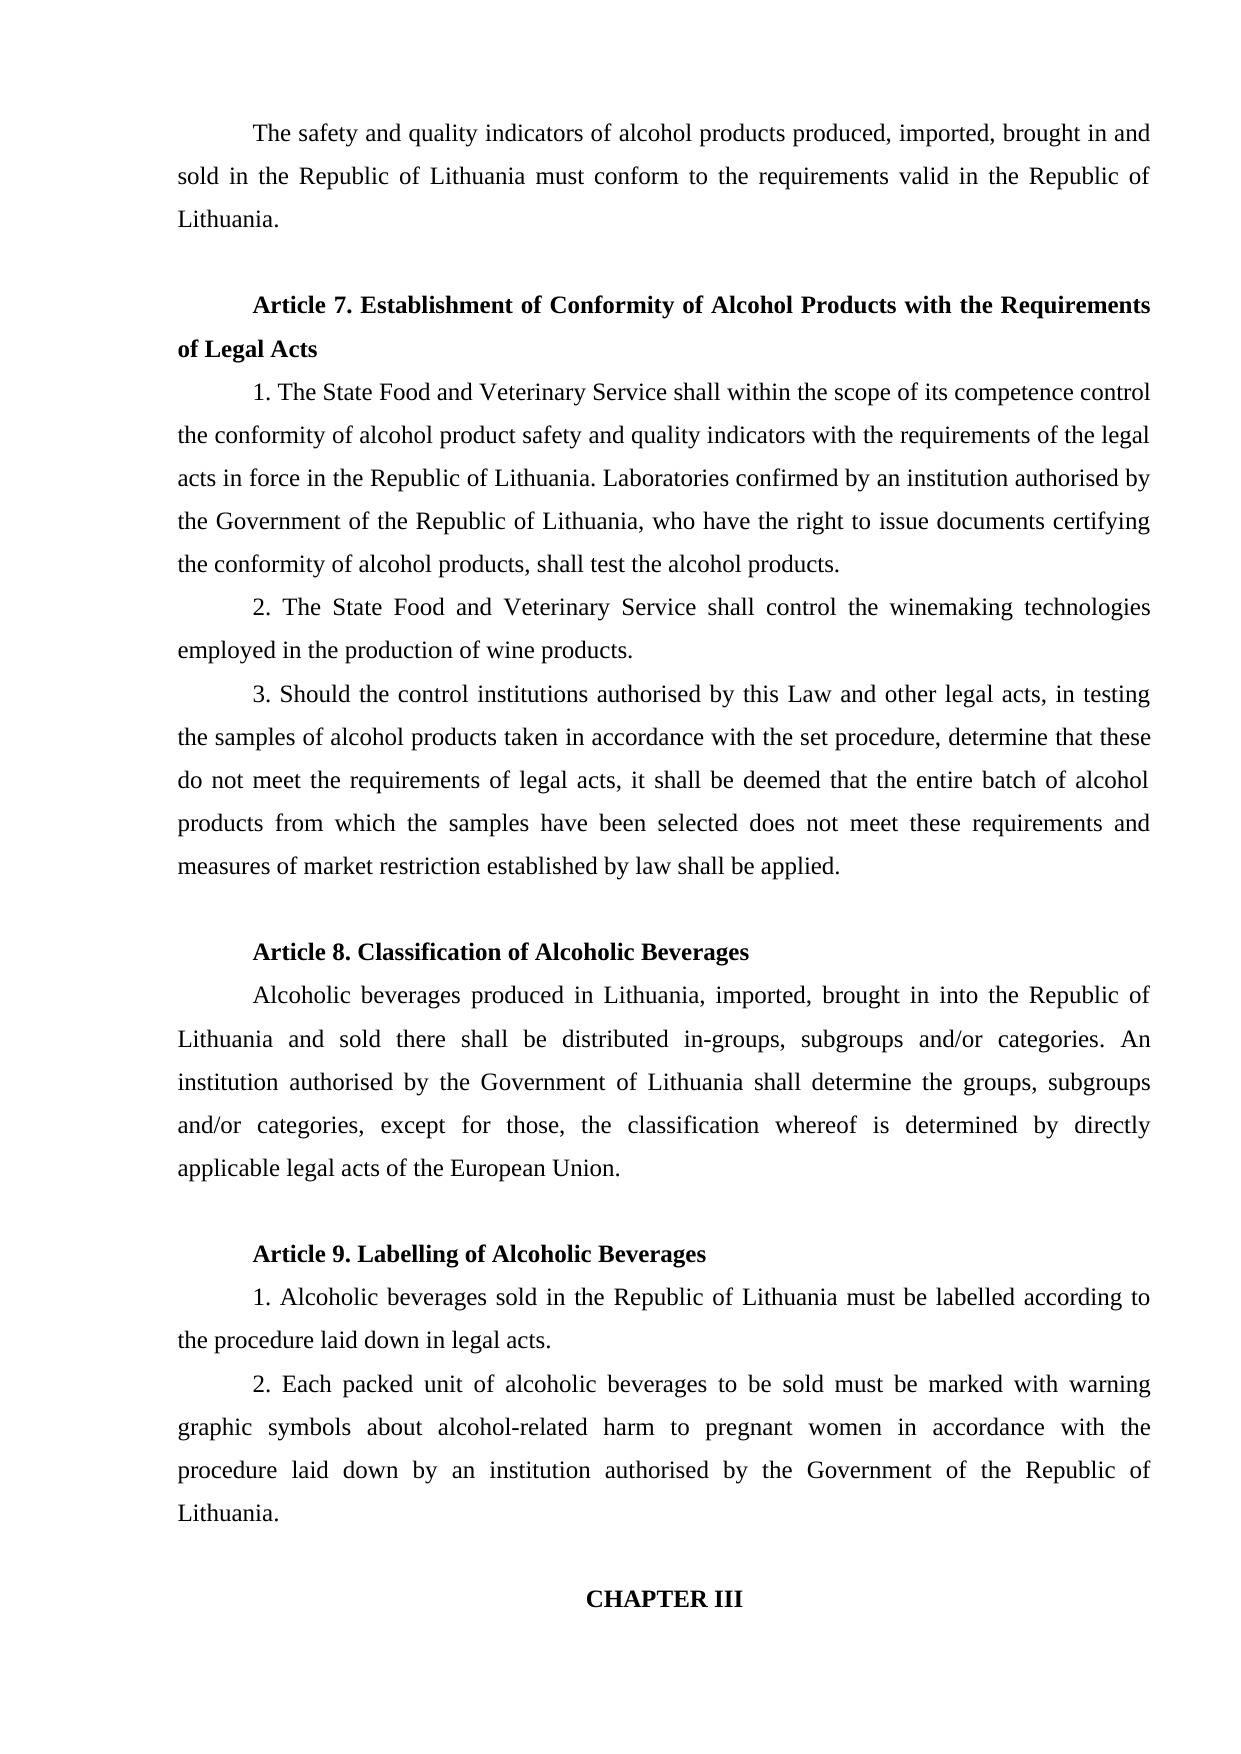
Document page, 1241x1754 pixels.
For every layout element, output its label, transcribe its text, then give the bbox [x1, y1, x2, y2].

text Article 8. Classification of Alcoholic Beverages [177, 937, 1152, 966]
text Article 7. Establishment of Conformity of Alcohol Products with the Requirements of Legal Acts [177, 291, 1152, 362]
text 1. Alcoholic beverages sold in the Republic of Lithuania must be labelled according to the procedure laid down in legal acts. [177, 1282, 1152, 1354]
text 1. The State Food and Veterinary Service shall within the scope of its competence control the conformity of alcohol product safety and quality indicators with the requirements of the legal acts in force in the Republic of Lithuania. Laboratories confirmed by an institution authorised by the Government of the Republic of Lithuania, who have the right to issue documents certifying the conformity of alcohol products, shall test the alcohol products. [177, 377, 1152, 578]
text Alcoholic beverages produced in Lithuania, imported, brought in into the Republic of Lithuania and sold there shall be distributed in-groups, subgroups and/or categories. An institution authorised by the Government of Lithuania shall determine the groups, subgroups and/or categories, except for those, the classification whereof is determined by directly applicable legal acts of the European Union. [177, 981, 1152, 1182]
text 2. The State Food and Veterinary Service shall control the winemaking technologies employed in the production of wine products. [177, 592, 1152, 664]
text 3. Should the control institutions authorised by this Law and other legal acts, in testing the samples of alcohol products taken in accordance with the set procedure, determine that these do not meet the requirements of legal acts, it shall be deemed that the entire batch of alcohol products from which the samples have been selected does not meet these requirements and measures of market restriction established by law shall be applied. [177, 679, 1152, 880]
text Article 9. Labelling of Alcoholic Beverages [177, 1239, 1152, 1268]
text CHAPTER III [177, 1584, 1152, 1613]
text The safety and quality indicators of alcohol products produced, imported, brought in and sold in the Republic of Lithuania must conform to the requirements valid in the Republic of Lithuania. [177, 118, 1152, 233]
text 2. Each packed unit of alcoholic beverages to be sold must be marked with warning graphic symbols about alcohol-related harm to pregnant women in accordance with the procedure laid down by an institution authorised by the Government of the Republic of Lithuania. [177, 1369, 1152, 1527]
